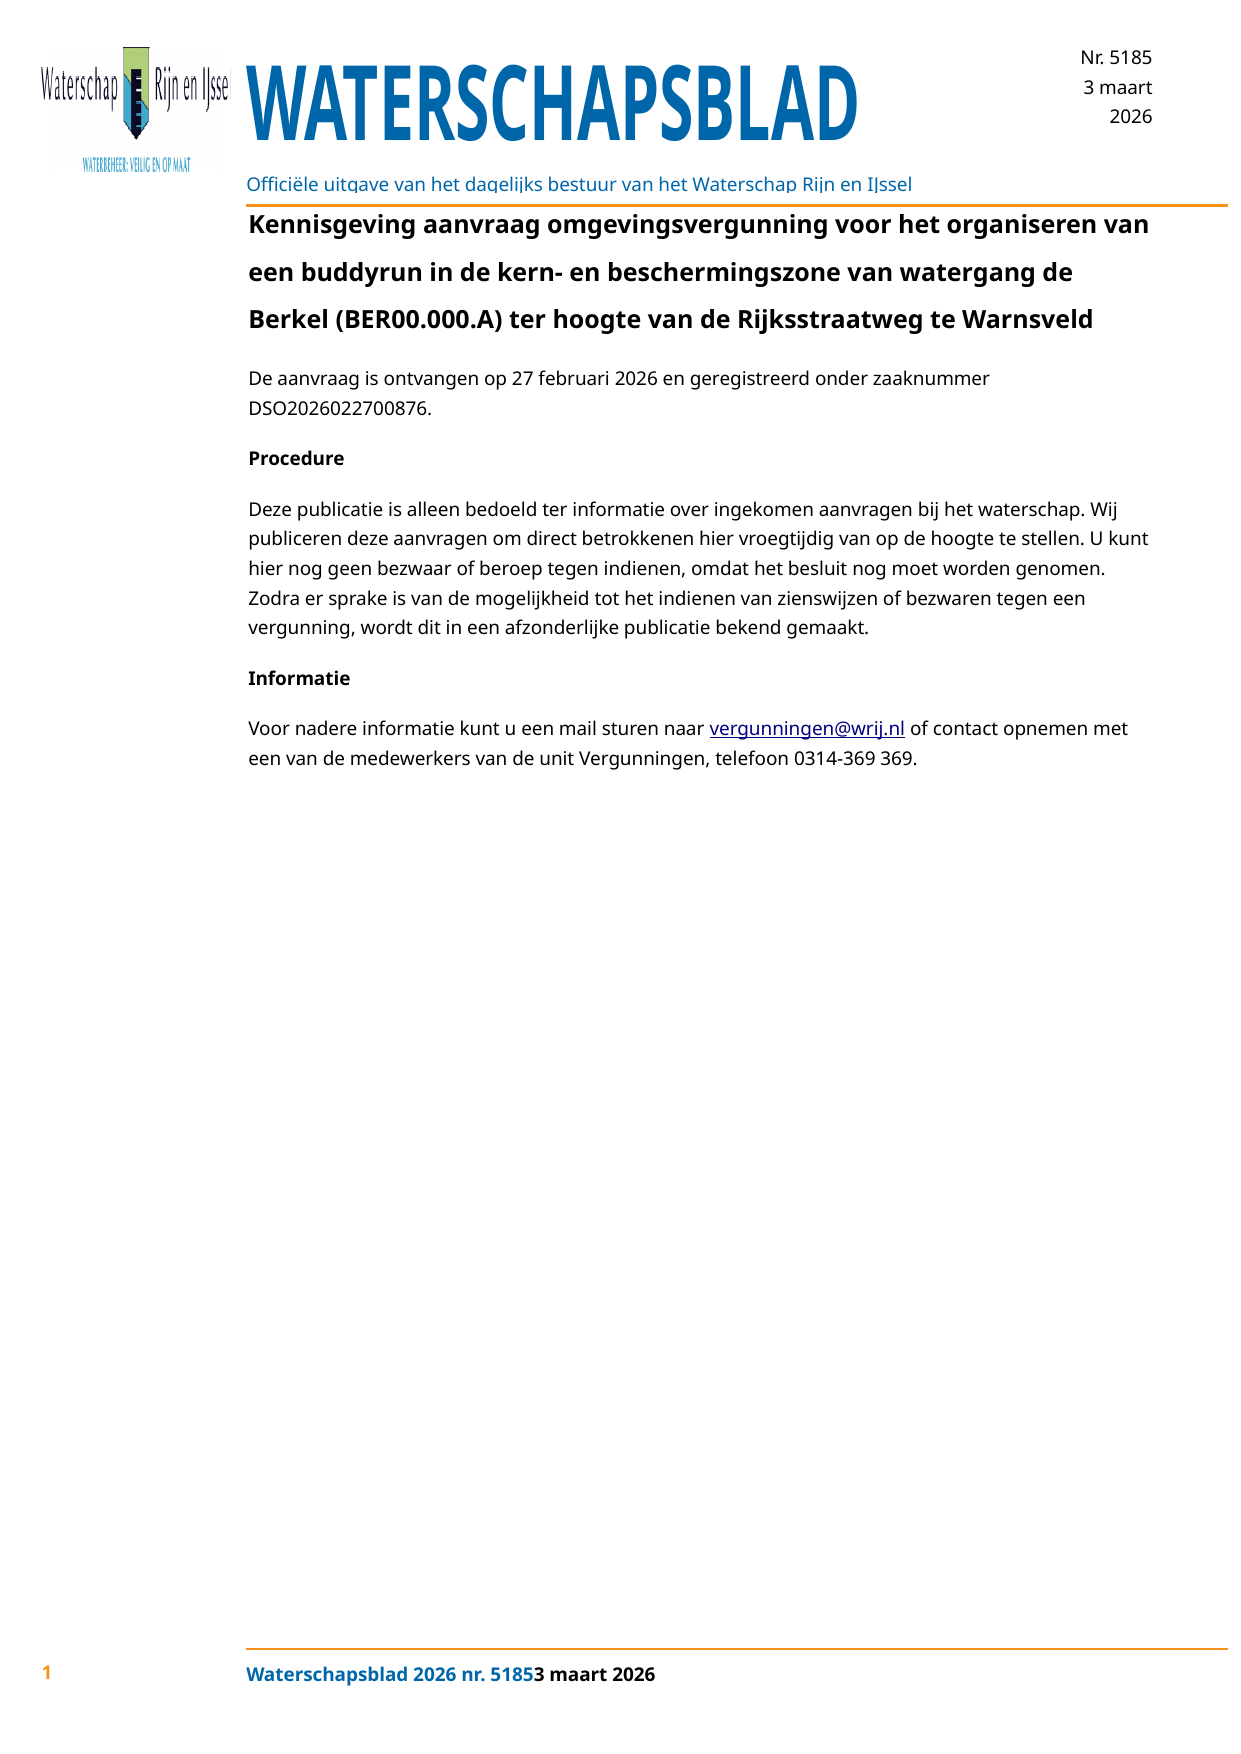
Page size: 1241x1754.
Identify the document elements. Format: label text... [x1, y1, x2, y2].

picture [41, 47, 231, 172]
text Procedure [248, 446, 1152, 471]
text Informatie [248, 665, 1152, 690]
text De aanvraag is ontvangen op 27 februari 2026 en geregistreerd onder zaaknummer DSO2026022700876. [248, 366, 1152, 421]
text Deze publicatie is alleen bedoeld ter informatie over ingekomen aanvragen bij het waterschap. Wij publiceren deze aanvragen om direct betrokkenen hier vroegtijdig van op de hoogte te stellen. U kunt hier nog geen bezwaar of beroep tegen indienen, omdat het besluit nog moet worden genomen. Zodra er sprake is van de mogelijkheid tot het indienen van zienswijzen of bezwaren tegen een vergunning, wordt dit in een afzonderlijke publicatie bekend gemaakt. [248, 496, 1152, 640]
text Voor nadere informatie kunt u een mail sturen naar vergunningen@wrij.nl of contact opnemen met een van de medewerkers van de unit Vergunningen, telefoon 0314-369 369. [248, 715, 1152, 770]
text Kennisgeving aanvraag omgevingsvergunning voor het organiseren van een buddyrun in de kern- en beschermingszone van watergang de Berkel (BER00.000.A) ter hoogte van de Rijksstraatweg te Warnsveld [248, 207, 1152, 336]
